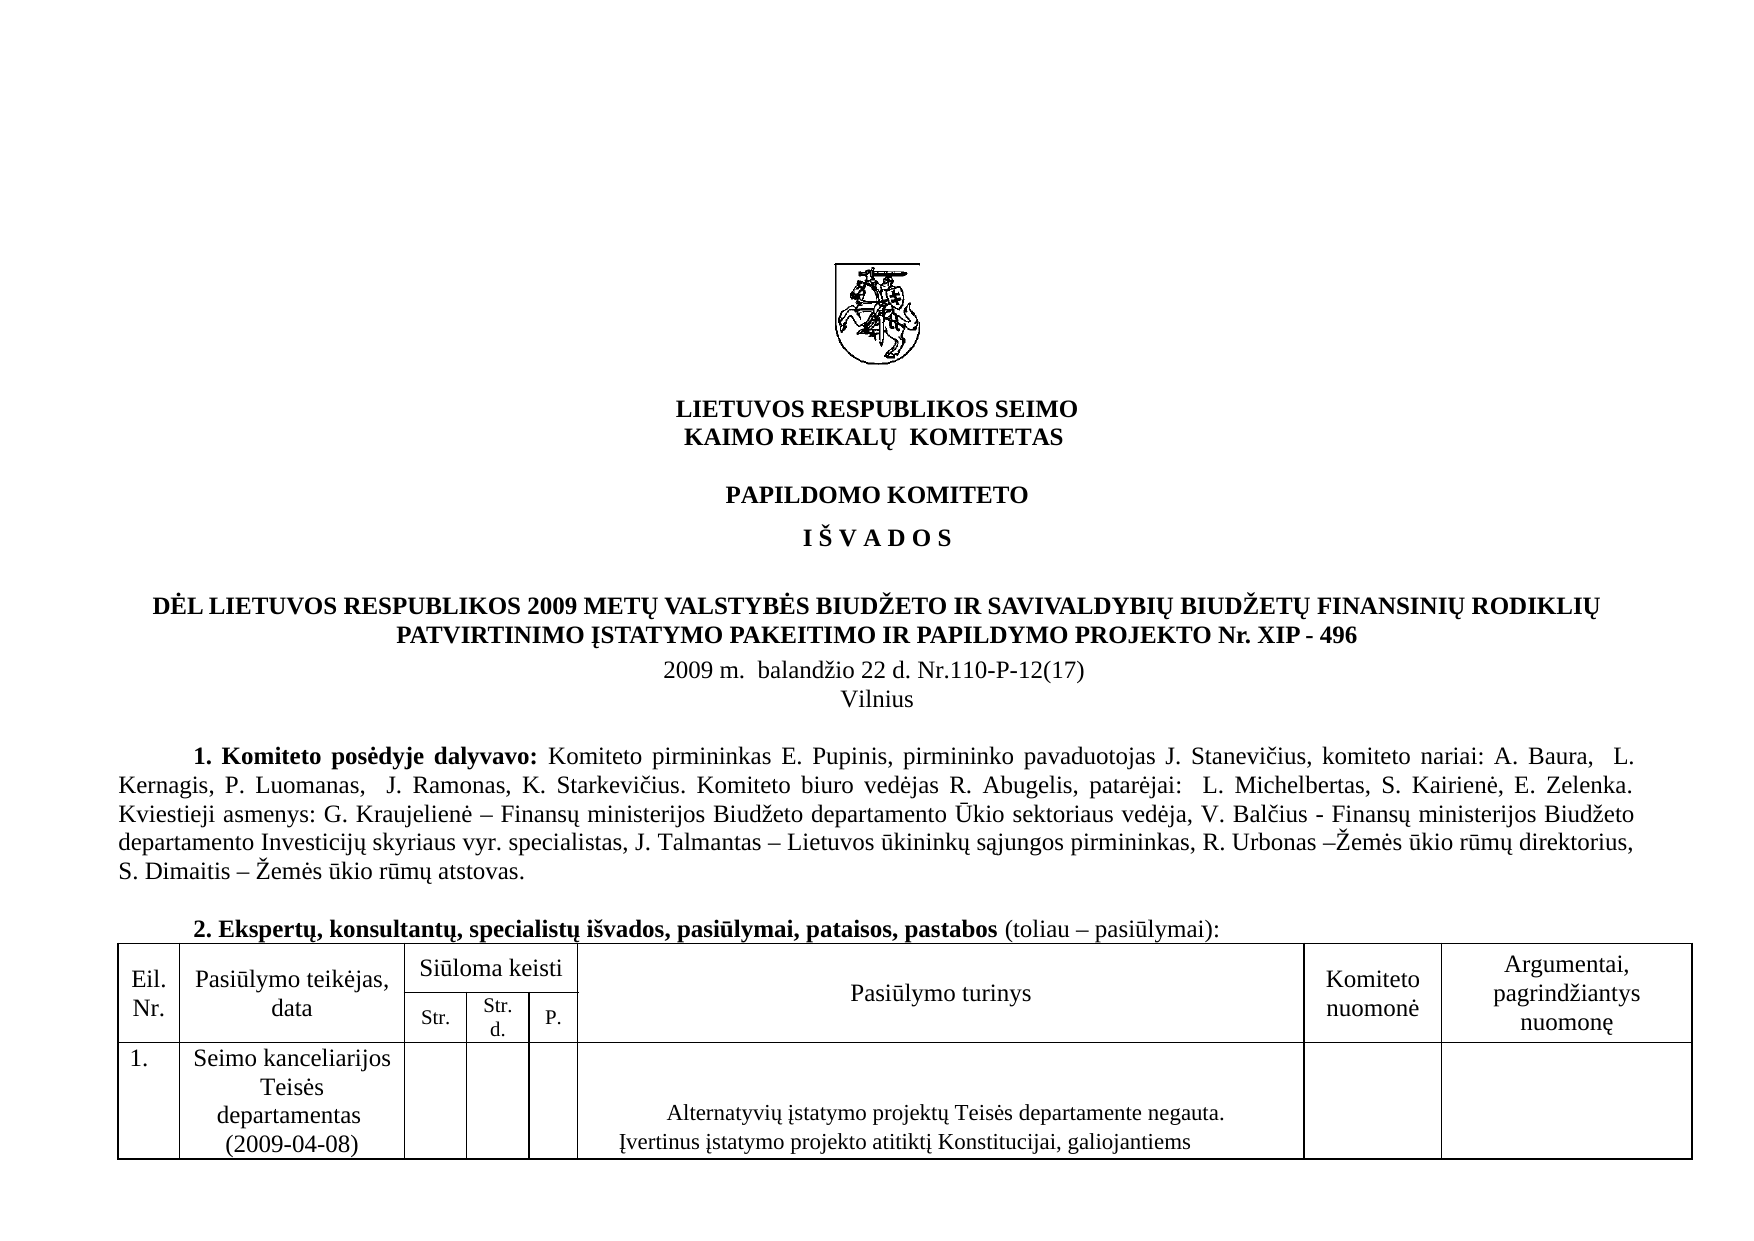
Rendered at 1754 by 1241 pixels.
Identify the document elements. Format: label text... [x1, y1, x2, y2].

subtitle I Š V A D O S [118, 523, 1636, 552]
subtitle 1. Komiteto posėdyje dalyvavo: Komiteto pirmininkas E. Pupinis, pirmininko pavaduotojas J. Stanevičius, komiteto nariai: A. Baura, L. Kernagis, P. Luomanas, J. Ramonas, K. Starkevičius. Komiteto biuro vedėjas R. Abugelis, patarėjai: L. Michelbertas, S. Kairienė, E. Zelenka. Kviestieji asmenys: G. Kraujelienė – Finansų ministerijos Biudžeto departamento Ūkio sektoriaus vedėja, V. Balčius - Finansų ministerijos Biudžeto departamento Investicijų skyriaus vyr. specialistas, J. Talmantas – Lietuvos ūkininkų sąjungos pirmininkas, R. Urbonas –Žemės ūkio rūmų direktorius, S. Dimaitis – Žemės ūkio rūmų atstovas. [118, 741, 1636, 885]
table_cell 1. [119, 1043, 179, 1158]
table_header Komiteto nuomonė [1305, 944, 1441, 1041]
table_cell [1305, 1043, 1441, 1158]
table_header Pasiūlymo teikėjas, data [180, 944, 404, 1041]
text 2. Ekspertų, konsultantų, specialistų išvados, pasiūlymai, pataisos, pastabos (toliau – pasiūlymai): [118, 914, 1636, 942]
table_cell Str. [405, 993, 466, 1041]
text Vilnius [118, 684, 1636, 712]
table_cell Seimo kanceliarijos Teisės departamentas (2009-04-08) [180, 1043, 404, 1158]
text 2009 m. balandžio 22 d. Nr.110-P-12(17) [118, 655, 1636, 684]
table_header Eil. Nr. [119, 944, 179, 1041]
subtitle DĖL LIETUVOS RESPUBLIKOS 2009 METŲ VALSTYBĖS BIUDŽETO IR SAVIVALDYBIŲ BIUDŽETŲ FINANSINIŲ RODIKLIŲ PATVIRTINIMO ĮSTATYMO PAKEITIMO IR PAPILDYMO PROJEKTO Nr. XIP - 496 [118, 591, 1636, 649]
table_cell [467, 1043, 528, 1158]
table_header Pasiūlymo turinys [578, 944, 1303, 1041]
table_cell [530, 1043, 577, 1158]
subtitle PAPILDOMO KOMITETO [118, 480, 1636, 509]
table_cell P. [530, 993, 577, 1041]
table_cell [1442, 1043, 1691, 1158]
table_cell Alternatyvių įstatymo projektų Teisės departamente negauta. Įvertinus įstatymo projekto atitiktį Konstitucijai, galiojantiems [578, 1043, 1303, 1158]
table_header Siūloma keisti [405, 944, 577, 992]
table_header Argumentai, pagrindžiantys nuomonę [1442, 944, 1691, 1041]
table_cell [405, 1043, 466, 1158]
text KAIMO REIKALŲ komitetas [118, 422, 1636, 451]
text LIETUVOS RESPUBLIKOS SEIMO [118, 394, 1636, 422]
table_cell Str. d. [467, 993, 528, 1041]
